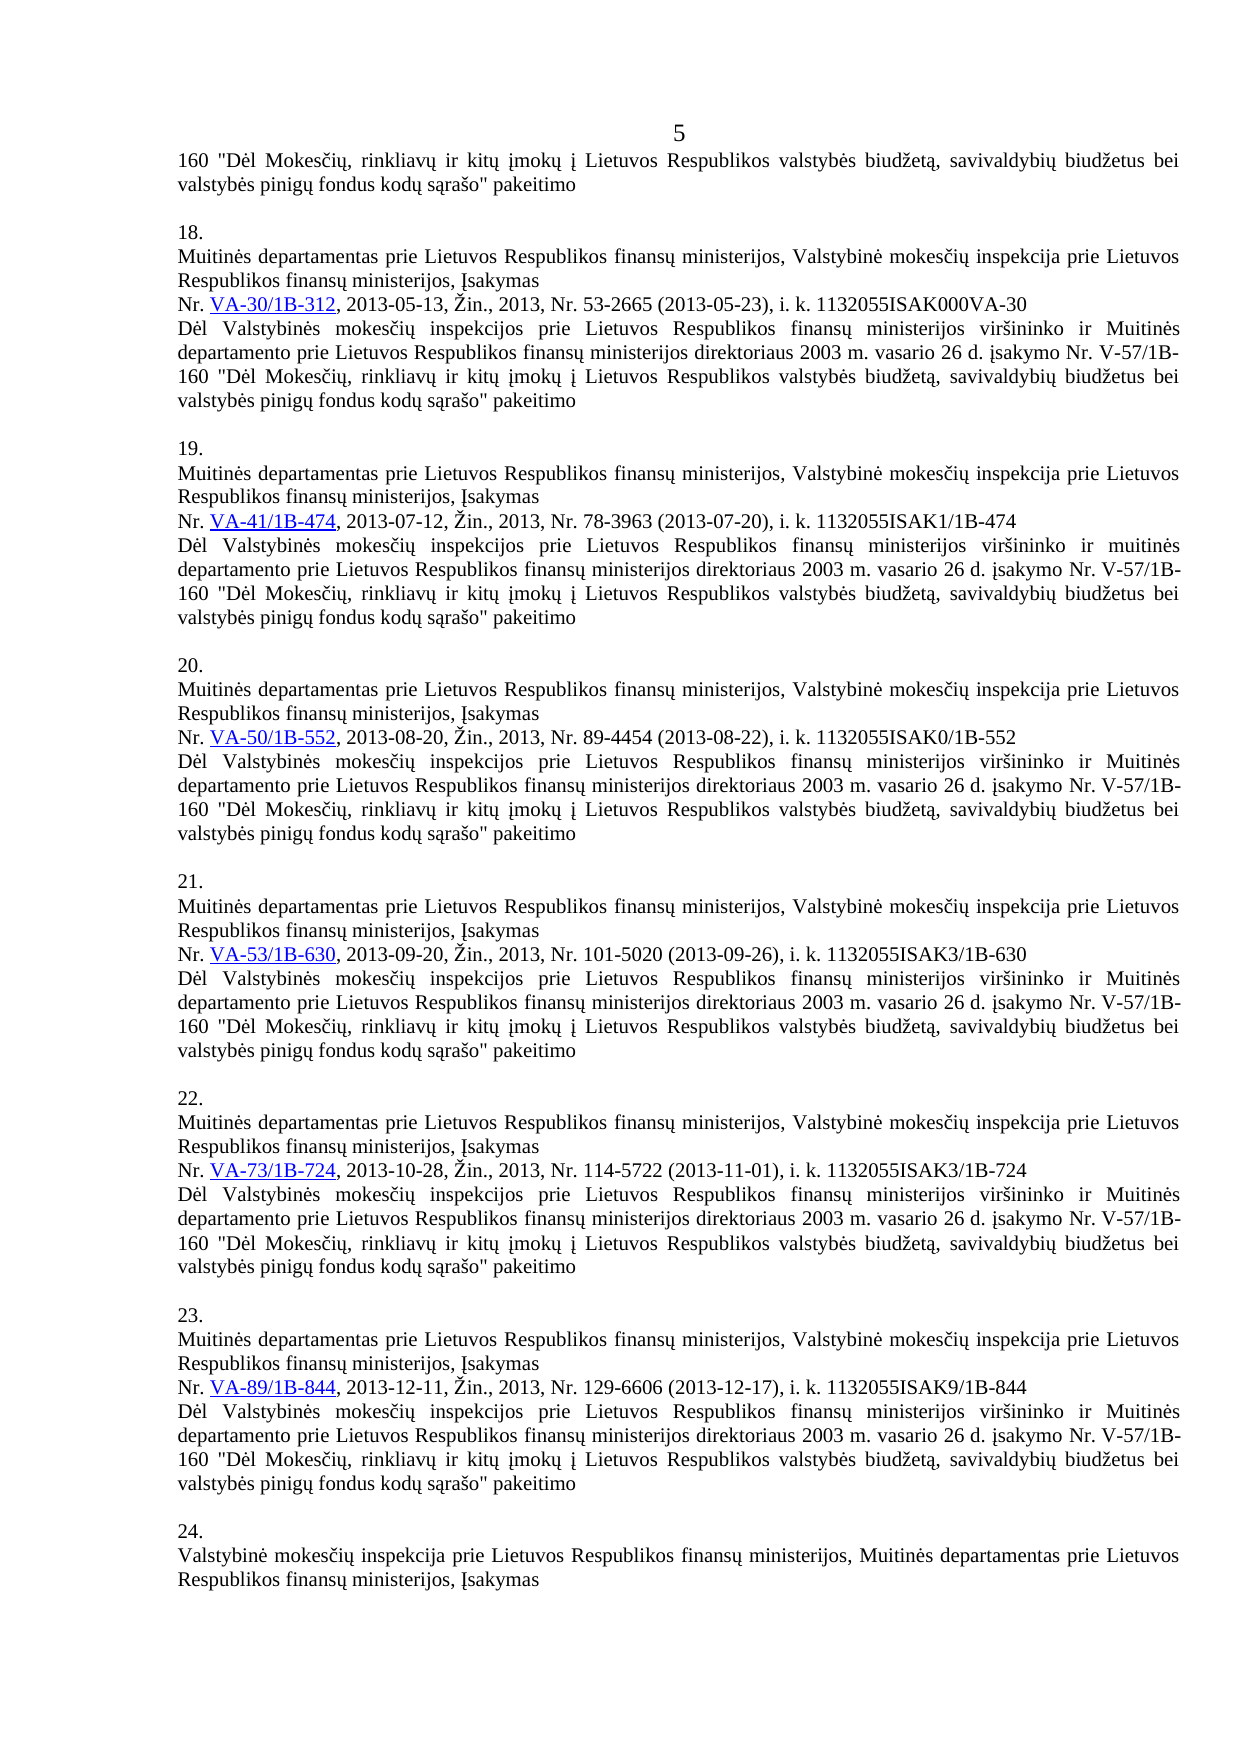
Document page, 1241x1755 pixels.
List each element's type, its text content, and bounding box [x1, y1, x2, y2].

text Muitinės departamentas prie Lietuvos Respublikos finansų ministerijos, Valstybinė mokesčių inspekcija prie Lietuvos Respublikos finansų ministerijos, Įsakymas [177, 893, 1181, 942]
text 160 "Dėl Mokesčių, rinkliavų ir kitų įmokų į Lietuvos Respublikos valstybės biudžetą, savivaldybių biudžetus bei valstybės pinigų fondus kodų sąrašo" pakeitimo [177, 148, 1181, 196]
text 20. [177, 653, 1181, 677]
text Nr. VA-53/1B-630, 2013-09-20, Žin., 2013, Nr. 101-5020 (2013-09-26), i. k. 1132055ISAK3/1B-630 [177, 942, 1181, 966]
text Muitinės departamentas prie Lietuvos Respublikos finansų ministerijos, Valstybinė mokesčių inspekcija prie Lietuvos Respublikos finansų ministerijos, Įsakymas [177, 1327, 1181, 1375]
text 18. [177, 220, 1181, 244]
text Dėl Valstybinės mokesčių inspekcijos prie Lietuvos Respublikos finansų ministerijos viršininko ir Muitinės departamento prie Lietuvos Respublikos finansų ministerijos direktoriaus 2003 m. vasario 26 d. įsakymo Nr. V-57/1B-160 "Dėl Mokesčių, rinkliavų ir kitų įmokų į Lietuvos Respublikos valstybės biudžetą, savivaldybių biudžetus bei valstybės pinigų fondus kodų sąrašo" pakeitimo [177, 749, 1181, 845]
text Dėl Valstybinės mokesčių inspekcijos prie Lietuvos Respublikos finansų ministerijos viršininko ir Muitinės departamento prie Lietuvos Respublikos finansų ministerijos direktoriaus 2003 m. vasario 26 d. įsakymo Nr. V-57/1B-160 "Dėl Mokesčių, rinkliavų ir kitų įmokų į Lietuvos Respublikos valstybės biudžetą, savivaldybių biudžetus bei valstybės pinigų fondus kodų sąrašo" pakeitimo [177, 966, 1181, 1062]
text 21. [177, 869, 1181, 893]
text 24. [177, 1519, 1181, 1543]
text Dėl Valstybinės mokesčių inspekcijos prie Lietuvos Respublikos finansų ministerijos viršininko ir Muitinės departamento prie Lietuvos Respublikos finansų ministerijos direktoriaus 2003 m. vasario 26 d. įsakymo Nr. V-57/1B-160 "Dėl Mokesčių, rinkliavų ir kitų įmokų į Lietuvos Respublikos valstybės biudžetą, savivaldybių biudžetus bei valstybės pinigų fondus kodų sąrašo" pakeitimo [177, 1182, 1181, 1278]
text Dėl Valstybinės mokesčių inspekcijos prie Lietuvos Respublikos finansų ministerijos viršininko ir Muitinės departamento prie Lietuvos Respublikos finansų ministerijos direktoriaus 2003 m. vasario 26 d. įsakymo Nr. V-57/1B-160 "Dėl Mokesčių, rinkliavų ir kitų įmokų į Lietuvos Respublikos valstybės biudžetą, savivaldybių biudžetus bei valstybės pinigų fondus kodų sąrašo" pakeitimo [177, 1399, 1181, 1495]
text Muitinės departamentas prie Lietuvos Respublikos finansų ministerijos, Valstybinė mokesčių inspekcija prie Lietuvos Respublikos finansų ministerijos, Įsakymas [177, 1110, 1181, 1158]
text Nr. VA-30/1B-312, 2013-05-13, Žin., 2013, Nr. 53-2665 (2013-05-23), i. k. 1132055ISAK000VA-30 [177, 292, 1181, 316]
text Dėl Valstybinės mokesčių inspekcijos prie Lietuvos Respublikos finansų ministerijos viršininko ir Muitinės departamento prie Lietuvos Respublikos finansų ministerijos direktoriaus 2003 m. vasario 26 d. įsakymo Nr. V-57/1B-160 "Dėl Mokesčių, rinkliavų ir kitų įmokų į Lietuvos Respublikos valstybės biudžetą, savivaldybių biudžetus bei valstybės pinigų fondus kodų sąrašo" pakeitimo [177, 316, 1181, 412]
text 23. [177, 1303, 1181, 1327]
text Valstybinė mokesčių inspekcija prie Lietuvos Respublikos finansų ministerijos, Muitinės departamentas prie Lietuvos Respublikos finansų ministerijos, Įsakymas [177, 1543, 1181, 1591]
text Nr. VA-50/1B-552, 2013-08-20, Žin., 2013, Nr. 89-4454 (2013-08-22), i. k. 1132055ISAK0/1B-552 [177, 725, 1181, 749]
text Muitinės departamentas prie Lietuvos Respublikos finansų ministerijos, Valstybinė mokesčių inspekcija prie Lietuvos Respublikos finansų ministerijos, Įsakymas [177, 460, 1181, 508]
text Dėl Valstybinės mokesčių inspekcijos prie Lietuvos Respublikos finansų ministerijos viršininko ir muitinės departamento prie Lietuvos Respublikos finansų ministerijos direktoriaus 2003 m. vasario 26 d. įsakymo Nr. V-57/1B-160 "Dėl Mokesčių, rinkliavų ir kitų įmokų į Lietuvos Respublikos valstybės biudžetą, savivaldybių biudžetus bei valstybės pinigų fondus kodų sąrašo" pakeitimo [177, 533, 1181, 629]
text Muitinės departamentas prie Lietuvos Respublikos finansų ministerijos, Valstybinė mokesčių inspekcija prie Lietuvos Respublikos finansų ministerijos, Įsakymas [177, 677, 1181, 725]
text Nr. VA-73/1B-724, 2013-10-28, Žin., 2013, Nr. 114-5722 (2013-11-01), i. k. 1132055ISAK3/1B-724 [177, 1158, 1181, 1182]
text 19. [177, 436, 1181, 460]
text Muitinės departamentas prie Lietuvos Respublikos finansų ministerijos, Valstybinė mokesčių inspekcija prie Lietuvos Respublikos finansų ministerijos, Įsakymas [177, 244, 1181, 292]
text Nr. VA-89/1B-844, 2013-12-11, Žin., 2013, Nr. 129-6606 (2013-12-17), i. k. 1132055ISAK9/1B-844 [177, 1375, 1181, 1399]
text Nr. VA-41/1B-474, 2013-07-12, Žin., 2013, Nr. 78-3963 (2013-07-20), i. k. 1132055ISAK1/1B-474 [177, 508, 1181, 533]
text 22. [177, 1086, 1181, 1110]
